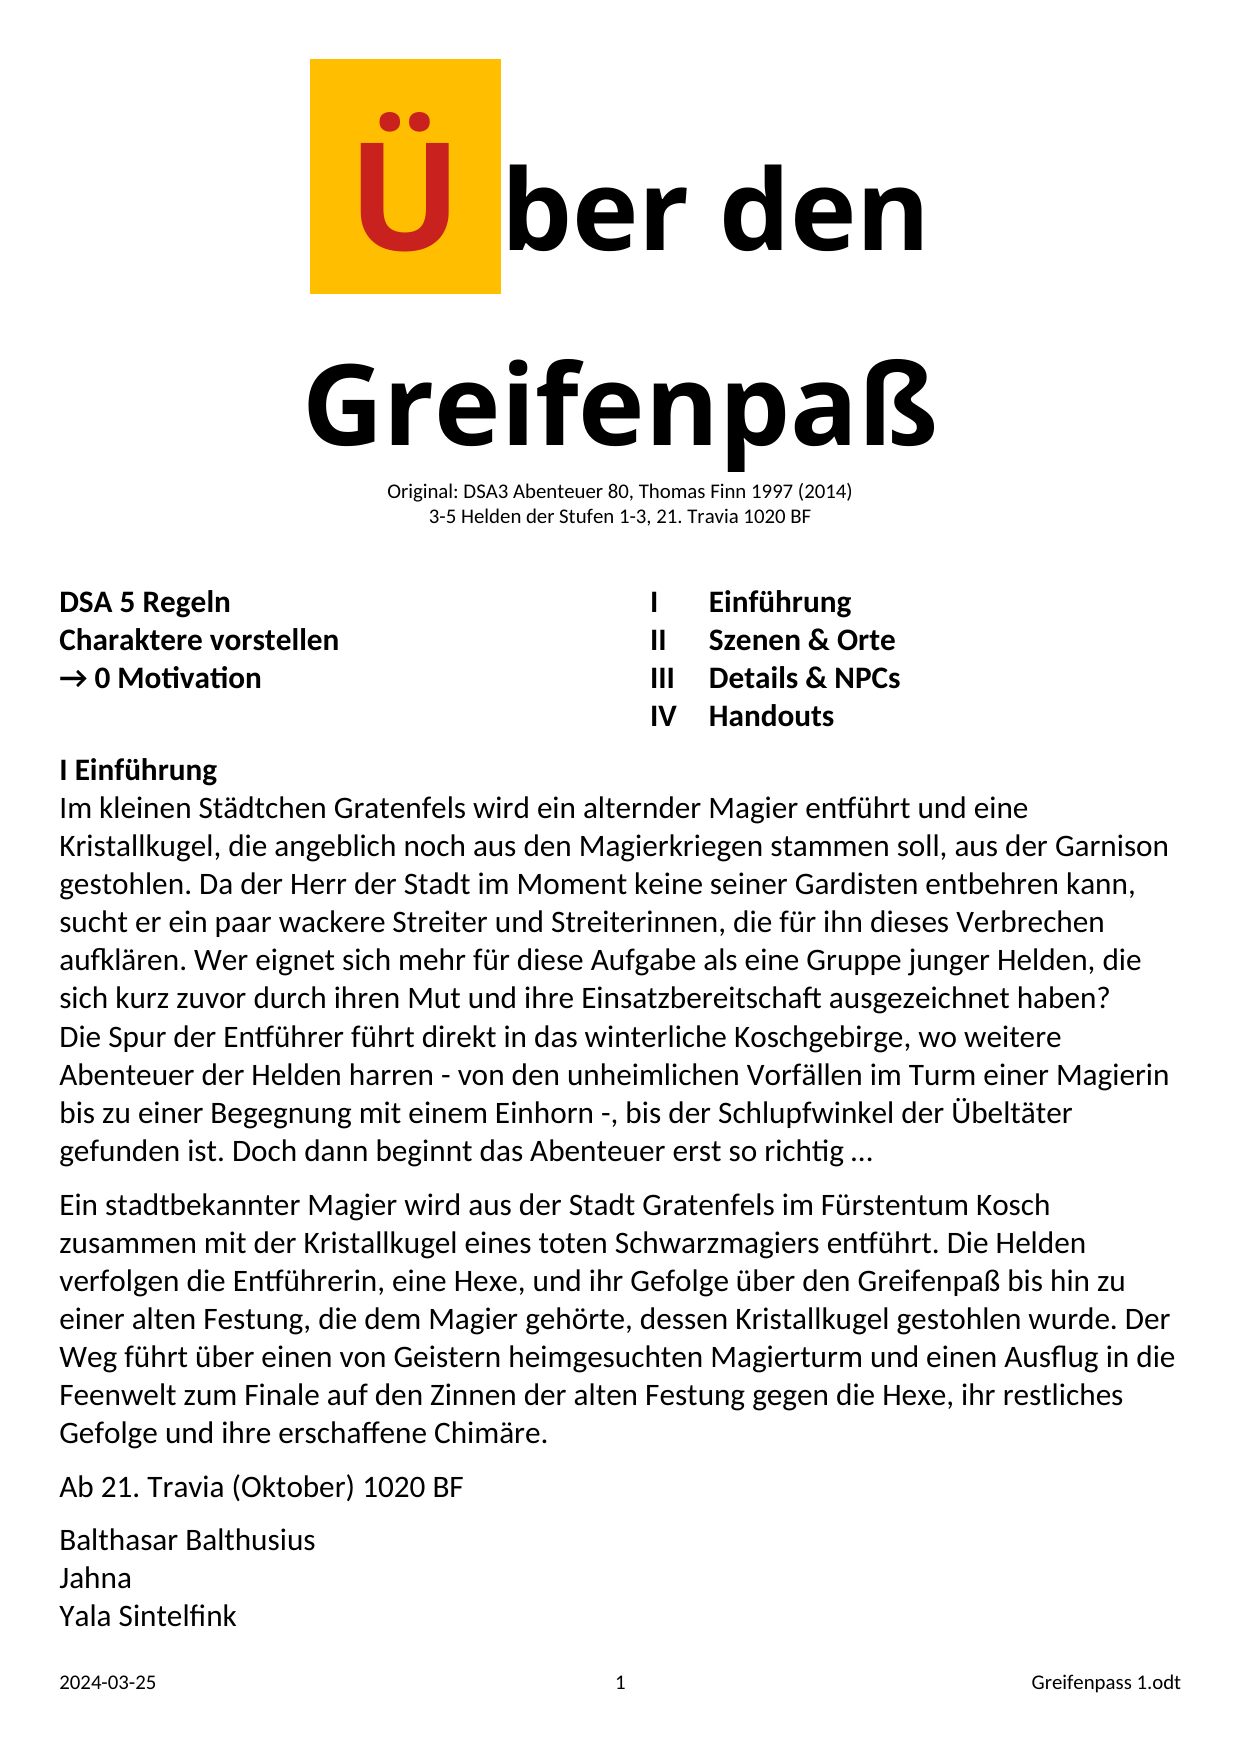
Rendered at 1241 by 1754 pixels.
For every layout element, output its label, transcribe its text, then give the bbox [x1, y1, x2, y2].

text → 0 Motivation III Details & NPCs [59, 658, 1181, 696]
text Ab 21. Travia (Oktober) 1020 BF [59, 1467, 1181, 1505]
text Charaktere vorstellen II Szenen & Orte [59, 620, 1181, 658]
text Yala Sintelfink [59, 1596, 1181, 1634]
text Im kleinen Städtchen Gratenfels wird ein alternder Magier entführt und eine Kristallkugel, die angeblich noch aus den Magierkriegen stammen soll, aus der Garnison gestohlen. Da der Herr der Stadt im Moment keine seiner Gardisten entbehren kann, sucht er ein paar wackere Streiter und Streiterinnen, die für ihn dieses Verbrechen aufklären. Wer eignet sich mehr für diese Aufgabe als eine Gruppe junger Helden, die sich kurz zuvor durch ihren Mut und ihre Einsatzbereitschaft ausgezeichnet haben? [59, 788, 1181, 1017]
text Balthasar Balthusius [59, 1520, 1181, 1558]
text Ü ber den Greifenpaß [59, 59, 1181, 478]
text Ein stadtbekannter Magier wird aus der Stadt Gratenfels im Fürstentum Kosch zusammen mit der Kristallkugel eines toten Schwarzmagiers entführt. Die Helden verfolgen die Entführerin, eine Hexe, und ihr Gefolge über den Greifenpaß bis hin zu einer alten Festung, die dem Magier gehörte, dessen Kristallkugel gestohlen wurde. Der Weg führt über einen von Geistern heimgesuchten Magierturm und einen Ausflug in die Feenwelt zum Finale auf den Zinnen der alten Festung gegen die Hexe, ihr restliches Gefolge und ihre erschaffene Chimäre. [59, 1184, 1181, 1451]
text Die Spur der Entführer führt direkt in das winterliche Koschgebirge, wo weitere Abenteuer der Helden harren - von den unheimlichen Vorfällen im Turm einer Magierin bis zu einer Begegnung mit einem Einhorn -, bis der Schlupfwinkel der Übeltäter gefunden ist. Doch dann beginnt das Abenteuer erst so richtig … [59, 1017, 1181, 1169]
text I Einführung [59, 750, 1181, 788]
text IV Handouts [59, 696, 1181, 734]
text Original: DSA3 Abenteuer 80, Thomas Finn 1997 (2014) 3-5 Helden der Stufen 1-3, 21. Travia 1020 BF [59, 478, 1181, 544]
text DSA 5 Regeln I Einführung [59, 582, 1181, 620]
text Jahna [59, 1558, 1181, 1596]
